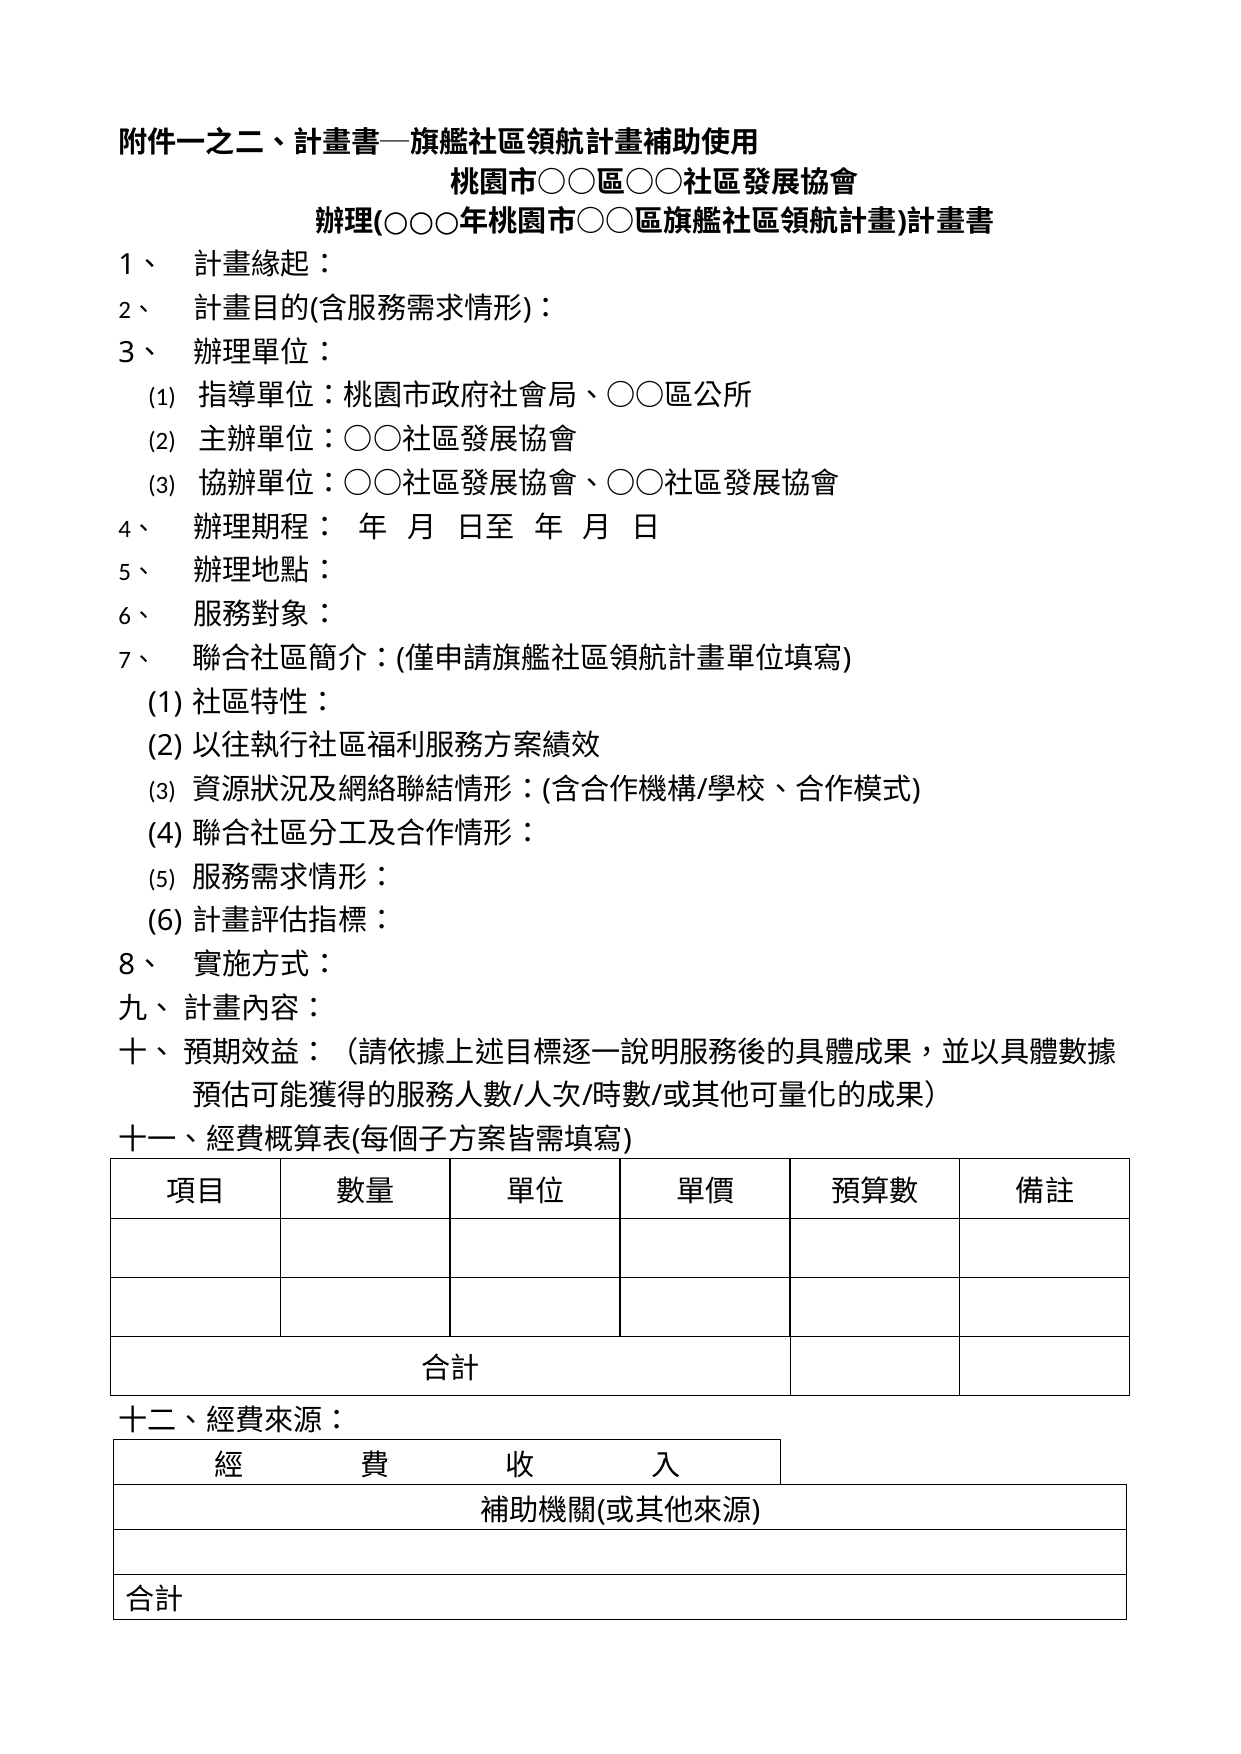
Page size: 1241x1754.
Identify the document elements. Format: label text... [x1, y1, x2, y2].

list 辦理地點： [118, 546, 1122, 589]
table_cell [960, 1278, 1129, 1336]
table_cell [281, 1278, 449, 1336]
list 資源狀況及網絡聯結情形：(含合作機構/學校、合作模式) [148, 764, 1122, 808]
table_cell [621, 1278, 789, 1336]
list 服務對象： [118, 589, 1122, 633]
list 聯合社區簡介：(僅申請旗艦社區領航計畫單位填寫) [118, 633, 1122, 677]
table_header 預算數 [791, 1159, 959, 1217]
list 計畫評估指標： [148, 896, 1122, 939]
list 指導單位：桃園市政府社會局、○○區公所 [148, 371, 1122, 414]
table_header 項目 [111, 1159, 280, 1217]
table_cell [281, 1219, 449, 1276]
table_header 備註 [960, 1159, 1129, 1217]
text 十、 預期效益：（請依據上述目標逐一說明服務後的具體成果，並以具體數據預估可能獲得的服務人數/人次/時數/或其他可量化的成果） [118, 1027, 1122, 1114]
table_header 單位 [451, 1159, 619, 1217]
text 桃園市○○區○○社區發展協會 [187, 160, 1122, 200]
table_cell [791, 1337, 959, 1394]
list 辦理期程： 年 月 日至 年 月 日 [118, 502, 1122, 546]
table_cell 合計 [111, 1337, 790, 1394]
table_cell [451, 1219, 619, 1276]
text 十一、經費概算表(每個子方案皆需填寫) [118, 1114, 1122, 1158]
table_cell 補助機關(或其他來源) [114, 1485, 1126, 1529]
list 計畫目的(含服務需求情形)： [118, 283, 1122, 327]
list 實施方式： [118, 939, 1122, 983]
list 計畫緣起： [118, 239, 1122, 283]
table_cell [451, 1278, 619, 1336]
list 聯合社區分工及合作情形： [148, 808, 1122, 852]
table_cell [960, 1219, 1129, 1276]
list 主辦單位：○○社區發展協會 [148, 414, 1122, 458]
list 服務需求情形： [148, 852, 1122, 896]
text 九、 計畫內容： [118, 983, 1122, 1027]
table_header 單價 [621, 1159, 789, 1217]
list 協辦單位：○○社區發展協會、○○社區發展協會 [148, 458, 1122, 502]
table_header 經 費 收 入 [114, 1440, 780, 1484]
table_cell [791, 1219, 959, 1276]
list 辦理單位： [118, 327, 1122, 371]
table_cell [111, 1219, 280, 1276]
table_cell [791, 1278, 959, 1336]
table_cell [621, 1219, 789, 1276]
text 附件一之二、計畫書─旗艦社區領航計畫補助使用 [118, 118, 1122, 160]
list 以往執行社區福利服務方案績效 [148, 721, 1122, 764]
table_header 數量 [281, 1159, 449, 1217]
table_cell [114, 1530, 1126, 1574]
table_cell [111, 1278, 280, 1336]
text 辦理(○○○年桃園市○○區旗艦社區領航計畫)計畫書 [187, 200, 1122, 239]
table_cell [960, 1337, 1129, 1394]
table_cell 合計 [114, 1575, 1126, 1618]
list 社區特性： [148, 677, 1122, 721]
text 十二、經費來源： [118, 1396, 1122, 1439]
